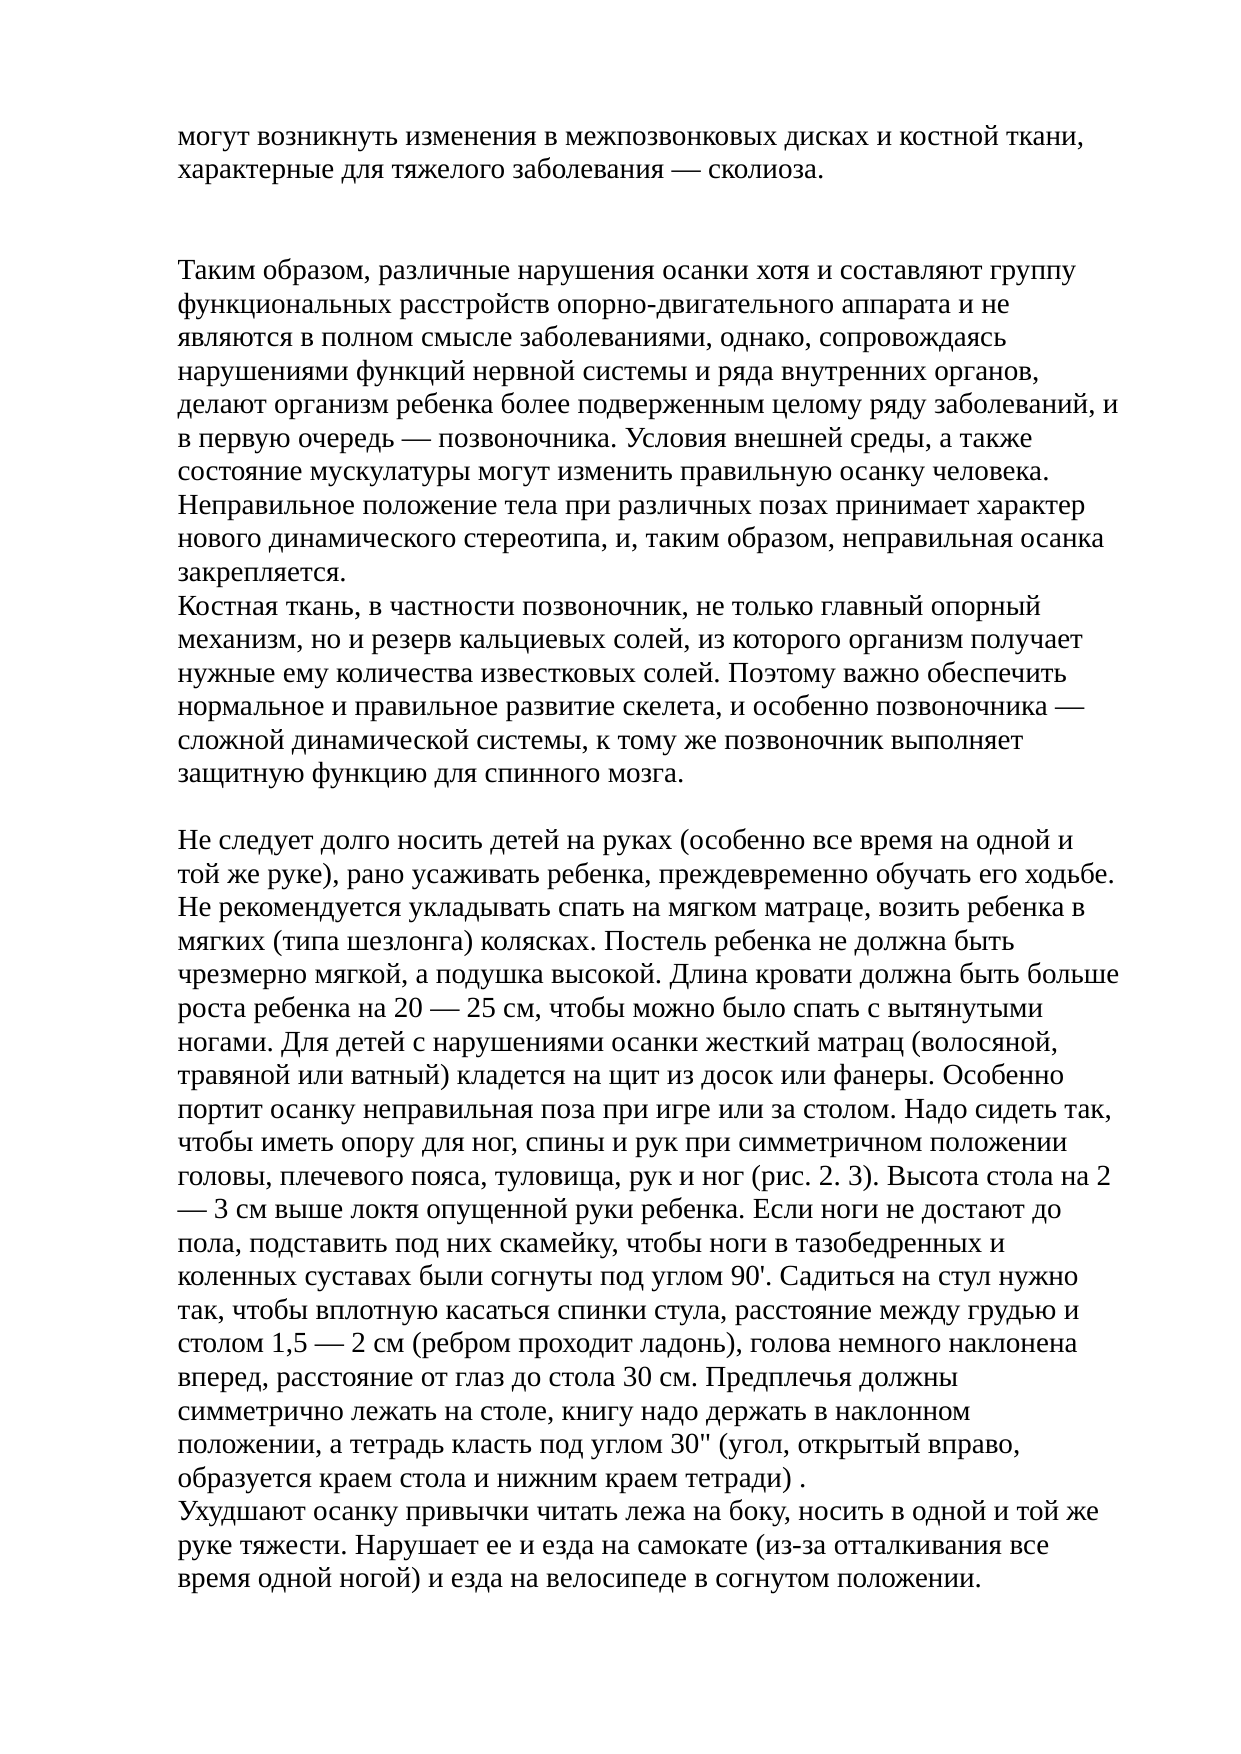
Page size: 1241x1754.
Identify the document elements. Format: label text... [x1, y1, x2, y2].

list могут возникнуть изменения в межпозвонковых дисках и костной ткани, характерные для тяжелого заболевания — сколиоза. Таким образом, различные нарушения осанки хотя и составляют группу функциональных расстройств опорно-двигательного аппарата и не являются в полном смысле заболеваниями, однако, сопровождаясь нарушениями функций нервной системы и ряда внутренних органов, делают организм ребенка более подверженным целому ряду заболеваний, и в первую очередь — позвоночника. Условия внешней среды, а также состояние мускулатуры могут изменить правильную осанку человека. Неправильное положение тела при различных позах принимает характер нового динамического стереотипа, и, таким образом, неправильная осанка закрепляется. Костная ткань, в частности позвоночник, не только главный опорный механизм, но и резерв кальциевых солей, из которого организм получает нужные ему количества известковых солей. Поэтому важно обеспечить нормальное и правильное развитие скелета, и особенно позвоночника — сложной динамической системы, к тому же позвоночник выполняет защитную функцию для спинного мозга. Не следует долго носить детей на руках (особенно все время на одной и той же руке), рано усаживать ребенка, преждевременно обучать его ходьбе. Не рекомендуется укладывать спать на мягком матраце, возить ребенка в мягких (типа шезлонга) колясках. Постель ребенка не должна быть чрезмерно мягкой, а подушка высокой. Длина кровати должна быть больше роста ребенка на 20 — 25 см, чтобы можно было спать с вытянутыми ногами. Для детей с нарушениями осанки жесткий матрац (волосяной, травяной или ватный) кладется на щит из досок или фанеры. Особенно портит осанку неправильная поза при игре или за столом. Надо сидеть так, чтобы иметь опору для ног, спины и рук при симметричном положении головы, плечевого пояса, туловища, рук и ног (рис. 2. 3). Высота стола на 2 — 3 см выше локтя опущенной руки ребенка. Если ноги не достают до пола, подставить под них скамейку, чтобы ноги в тазобедренных и коленных суставах были согнуты под углом 90'. Садиться на стул нужно так, чтобы вплотную касаться спинки стула, расстояние между грудью и столом 1,5 — 2 см (ребром проходит ладонь), голова немного наклонена вперед, расстояние от глаз до стола 30 см. Предплечья должны симметрично лежать на столе, книгу надо держать в наклонном положении, а тетрадь класть под углом 30" (угол, открытый вправо, образуется краем стола и нижним краем тетради) . Ухудшают осанку привычки читать лежа на боку, носить в одной и той же руке тяжести. Нарушает ее и езда на самокате (из-за отталкивания все время одной ногой) и езда на велосипеде в согнутом положении. [177, 118, 1122, 1594]
